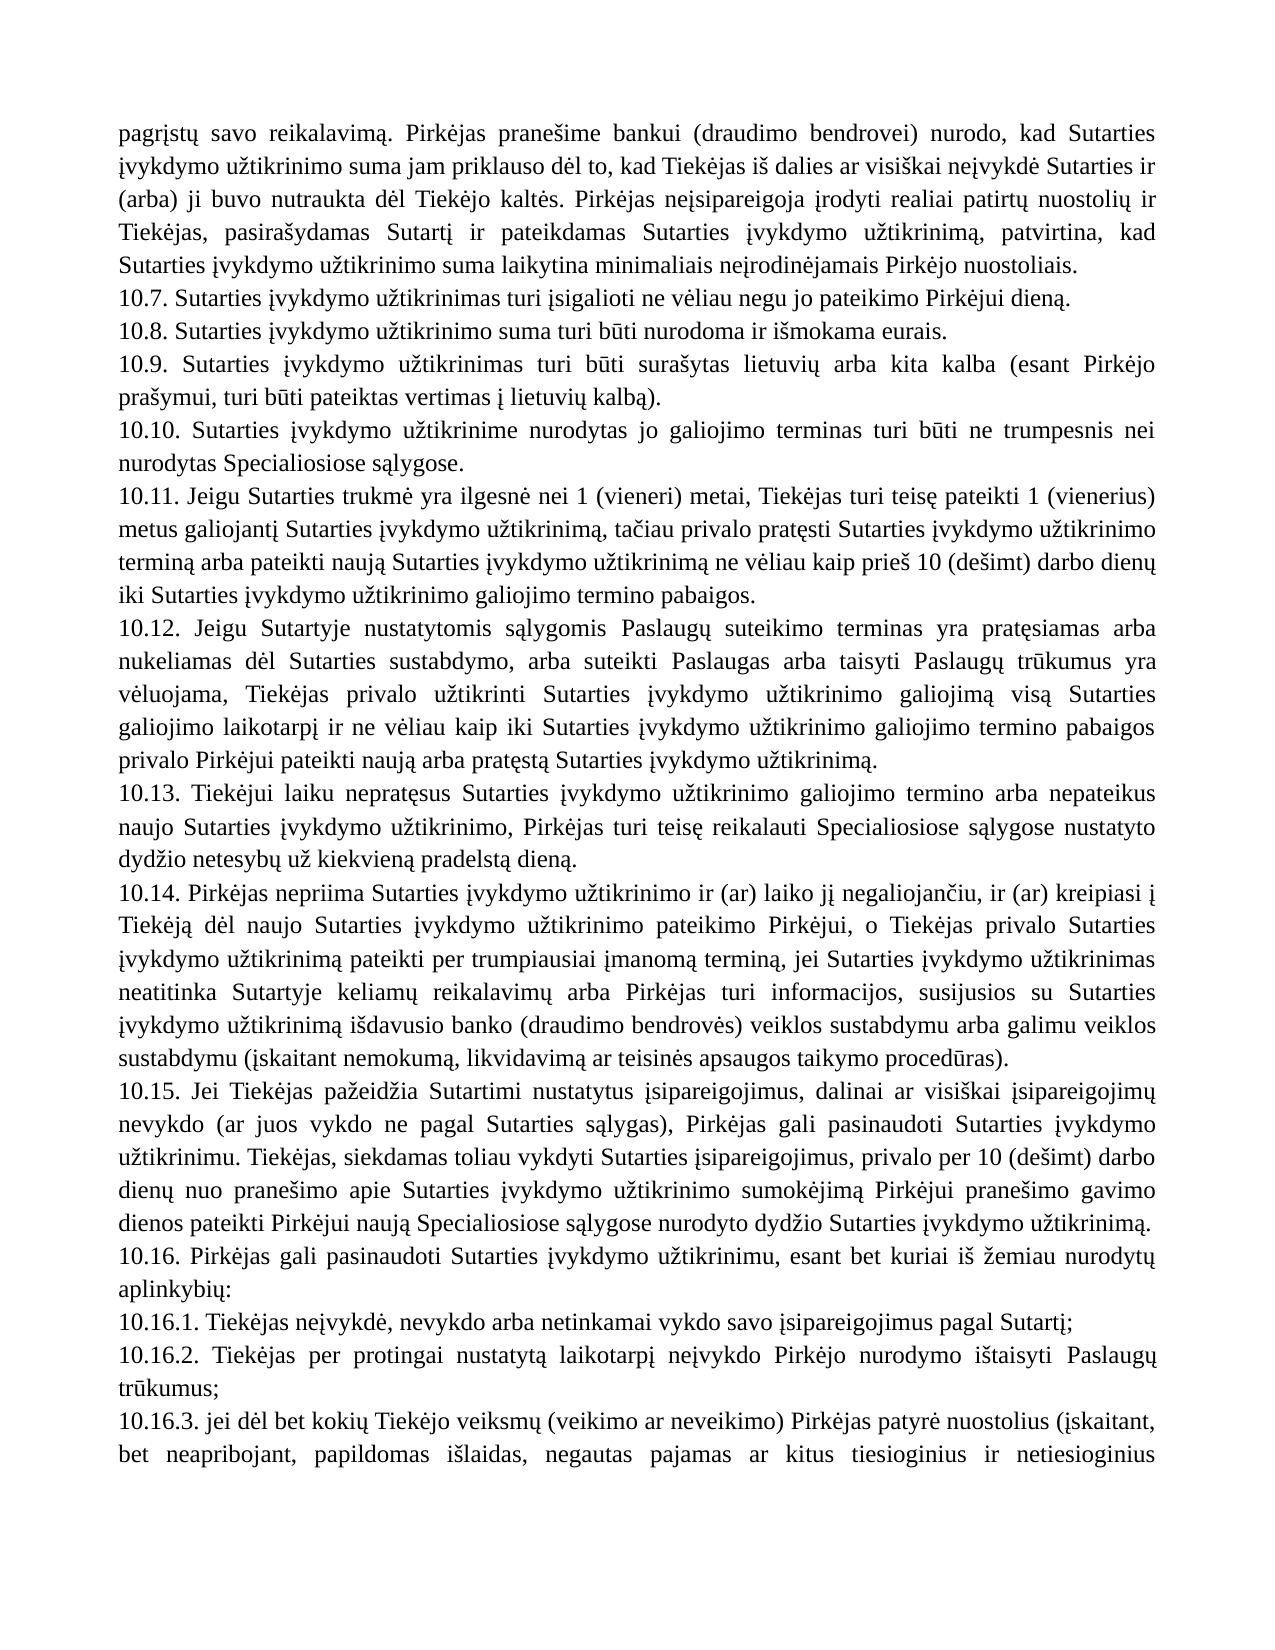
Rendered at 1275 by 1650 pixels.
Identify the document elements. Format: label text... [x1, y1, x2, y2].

text 10.13. Tiekėjui laiku nepratęsus Sutarties įvykdymo užtikrinimo galiojimo termino arba nepateikus naujo Sutarties įvykdymo užtikrinimo, Pirkėjas turi teisę reikalauti Specialiosiose sąlygose nustatyto dydžio netesybų už kiekvieną pradelstą dieną. [118, 778, 1157, 873]
text 10.9. Sutarties įvykdymo užtikrinimas turi būti surašytas lietuvių arba kita kalba (esant Pirkėjo prašymui, turi būti pateiktas vertimas į lietuvių kalbą). [118, 349, 1157, 411]
text 10.7. Sutarties įvykdymo užtikrinimas turi įsigalioti ne vėliau negu jo pateikimo Pirkėjui dieną. [118, 283, 1157, 312]
text 10.8. Sutarties įvykdymo užtikrinimo suma turi būti nurodoma ir išmokama eurais. [118, 316, 1157, 345]
text pagrįstų savo reikalavimą. Pirkėjas pranešime bankui (draudimo bendrovei) nurodo, kad Sutarties įvykdymo užtikrinimo suma jam priklauso dėl to, kad Tiekėjas iš dalies ar visiškai neįvykdė Sutarties ir (arba) ji buvo nutraukta dėl Tiekėjo kaltės. Pirkėjas neįsipareigoja įrodyti realiai patirtų nuostolių ir Tiekėjas, pasirašydamas Sutartį ir pateikdamas Sutarties įvykdymo užtikrinimą, patvirtina, kad Sutarties įvykdymo užtikrinimo suma laikytina minimaliais neįrodinėjamais Pirkėjo nuostoliais. [118, 118, 1157, 279]
text 10.11. Jeigu Sutarties trukmė yra ilgesnė nei 1 (vieneri) metai, Tiekėjas turi teisę pateikti 1 (vienerius) metus galiojantį Sutarties įvykdymo užtikrinimą, tačiau privalo pratęsti Sutarties įvykdymo užtikrinimo terminą arba pateikti naują Sutarties įvykdymo užtikrinimą ne vėliau kaip prieš 10 (dešimt) darbo dienų iki Sutarties įvykdymo užtikrinimo galiojimo termino pabaigos. [118, 481, 1157, 609]
text 10.15. Jei Tiekėjas pažeidžia Sutartimi nustatytus įsipareigojimus, dalinai ar visiškai įsipareigojimų nevykdo (ar juos vykdo ne pagal Sutarties sąlygas), Pirkėjas gali pasinaudoti Sutarties įvykdymo užtikrinimu. Tiekėjas, siekdamas toliau vykdyti Sutarties įsipareigojimus, privalo per 10 (dešimt) darbo dienų nuo pranešimo apie Sutarties įvykdymo užtikrinimo sumokėjimą Pirkėjui pranešimo gavimo dienos pateikti Pirkėjui naują Specialiosiose sąlygose nurodyto dydžio Sutarties įvykdymo užtikrinimą. [118, 1076, 1157, 1237]
text 10.16.1. Tiekėjas neįvykdė, nevykdo arba netinkamai vykdo savo įsipareigojimus pagal Sutartį; [118, 1307, 1157, 1336]
text 10.10. Sutarties įvykdymo užtikrinime nurodytas jo galiojimo terminas turi būti ne trumpesnis nei nurodytas Specialiosiose sąlygose. [118, 415, 1157, 477]
text 10.16.2. Tiekėjas per protingai nustatytą laikotarpį neįvykdo Pirkėjo nurodymo ištaisyti Paslaugų trūkumus; [118, 1340, 1157, 1402]
text 10.16.3. jei dėl bet kokių Tiekėjo veiksmų (veikimo ar neveikimo) Pirkėjas patyrė nuostolius (įskaitant, bet neapribojant, papildomas išlaidas, negautas pajamas ar kitus tiesioginius ir netiesioginius [118, 1406, 1157, 1468]
text 10.12. Jeigu Sutartyje nustatytomis sąlygomis Paslaugų suteikimo terminas yra pratęsiamas arba nukeliamas dėl Sutarties sustabdymo, arba suteikti Paslaugas arba taisyti Paslaugų trūkumus yra vėluojama, Tiekėjas privalo užtikrinti Sutarties įvykdymo užtikrinimo galiojimą visą Sutarties galiojimo laikotarpį ir ne vėliau kaip iki Sutarties įvykdymo užtikrinimo galiojimo termino pabaigos privalo Pirkėjui pateikti naują arba pratęstą Sutarties įvykdymo užtikrinimą. [118, 613, 1157, 774]
text 10.14. Pirkėjas nepriima Sutarties įvykdymo užtikrinimo ir (ar) laiko jį negaliojančiu, ir (ar) kreipiasi į Tiekėją dėl naujo Sutarties įvykdymo užtikrinimo pateikimo Pirkėjui, o Tiekėjas privalo Sutarties įvykdymo užtikrinimą pateikti per trumpiausiai įmanomą terminą, jei Sutarties įvykdymo užtikrinimas neatitinka Sutartyje keliamų reikalavimų arba Pirkėjas turi informacijos, susijusios su Sutarties įvykdymo užtikrinimą išdavusio banko (draudimo bendrovės) veiklos sustabdymu arba galimu veiklos sustabdymu (įskaitant nemokumą, likvidavimą ar teisinės apsaugos taikymo procedūras). [118, 878, 1157, 1071]
text 10.16. Pirkėjas gali pasinaudoti Sutarties įvykdymo užtikrinimu, esant bet kuriai iš žemiau nurodytų aplinkybių: [118, 1241, 1157, 1303]
